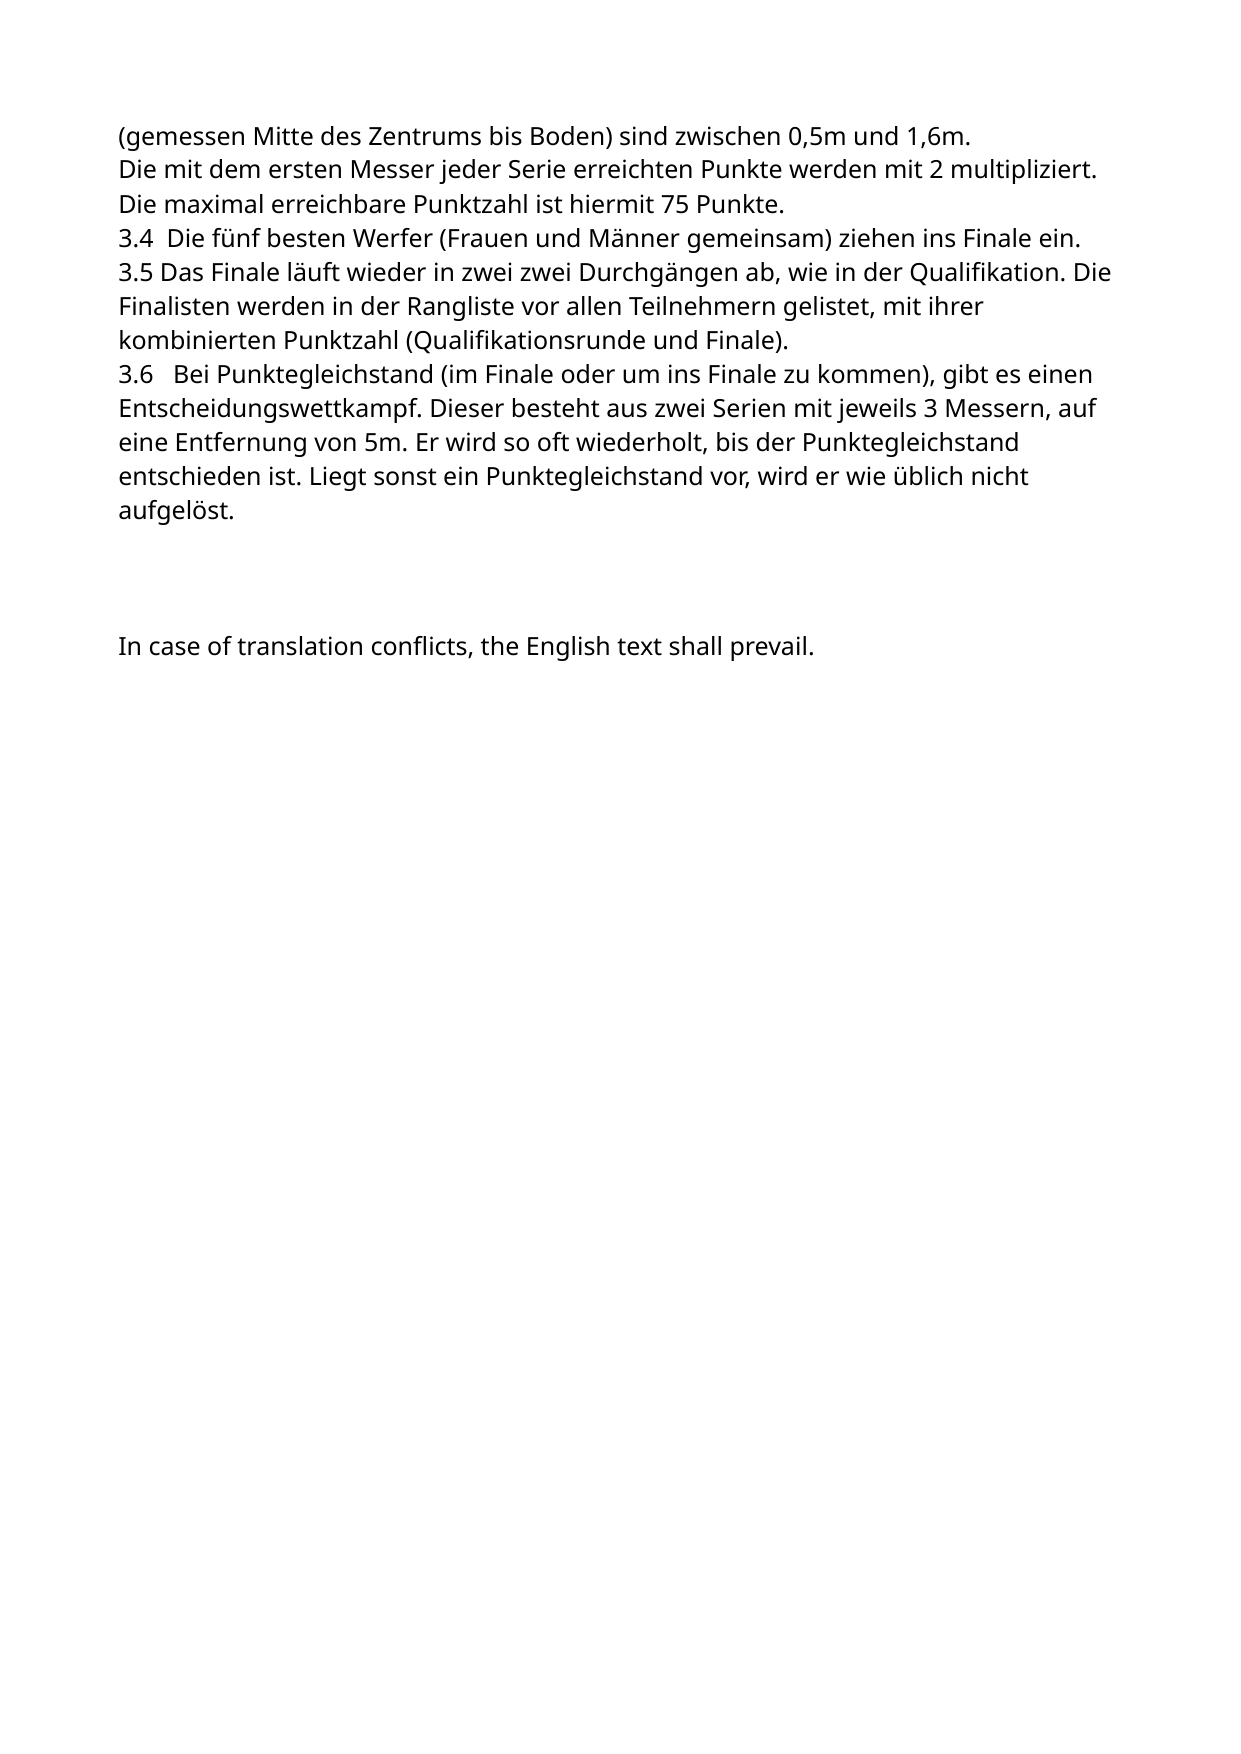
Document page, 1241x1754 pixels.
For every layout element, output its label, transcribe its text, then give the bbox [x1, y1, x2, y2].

text 3.5 Das Finale läuft wieder in zwei zwei Durchgängen ab, wie in der Qualifikation. Die Finalisten werden in der Rangliste vor allen Teilnehmern gelistet, mit ihrer kombinierten Punktzahl (Qualifikationsrunde und Finale). [118, 254, 1122, 357]
text (gemessen Mitte des Zentrums bis Boden) sind zwischen 0,5m und 1,6m. [118, 118, 1122, 152]
text In case of translation conflicts, the English text shall prevail. [118, 629, 1122, 663]
text 3.6 Bei Punktegleichstand (im Finale oder um ins Finale zu kommen), gibt es einen Entscheidungswettkampf. Dieser besteht aus zwei Serien mit jeweils 3 Messern, auf eine Entfernung von 5m. Er wird so oft wiederholt, bis der Punktegleichstand entschieden ist. Liegt sonst ein Punktegleichstand vor, wird er wie üblich nicht aufgelöst. [118, 357, 1122, 527]
text Die mit dem ersten Messer jeder Serie erreichten Punkte werden mit 2 multipliziert. Die maximal erreichbare Punktzahl ist hiermit 75 Punkte. [118, 152, 1122, 220]
text 3.4 Die fünf besten Werfer (Frauen und Männer gemeinsam) ziehen ins Finale ein. [118, 220, 1122, 254]
